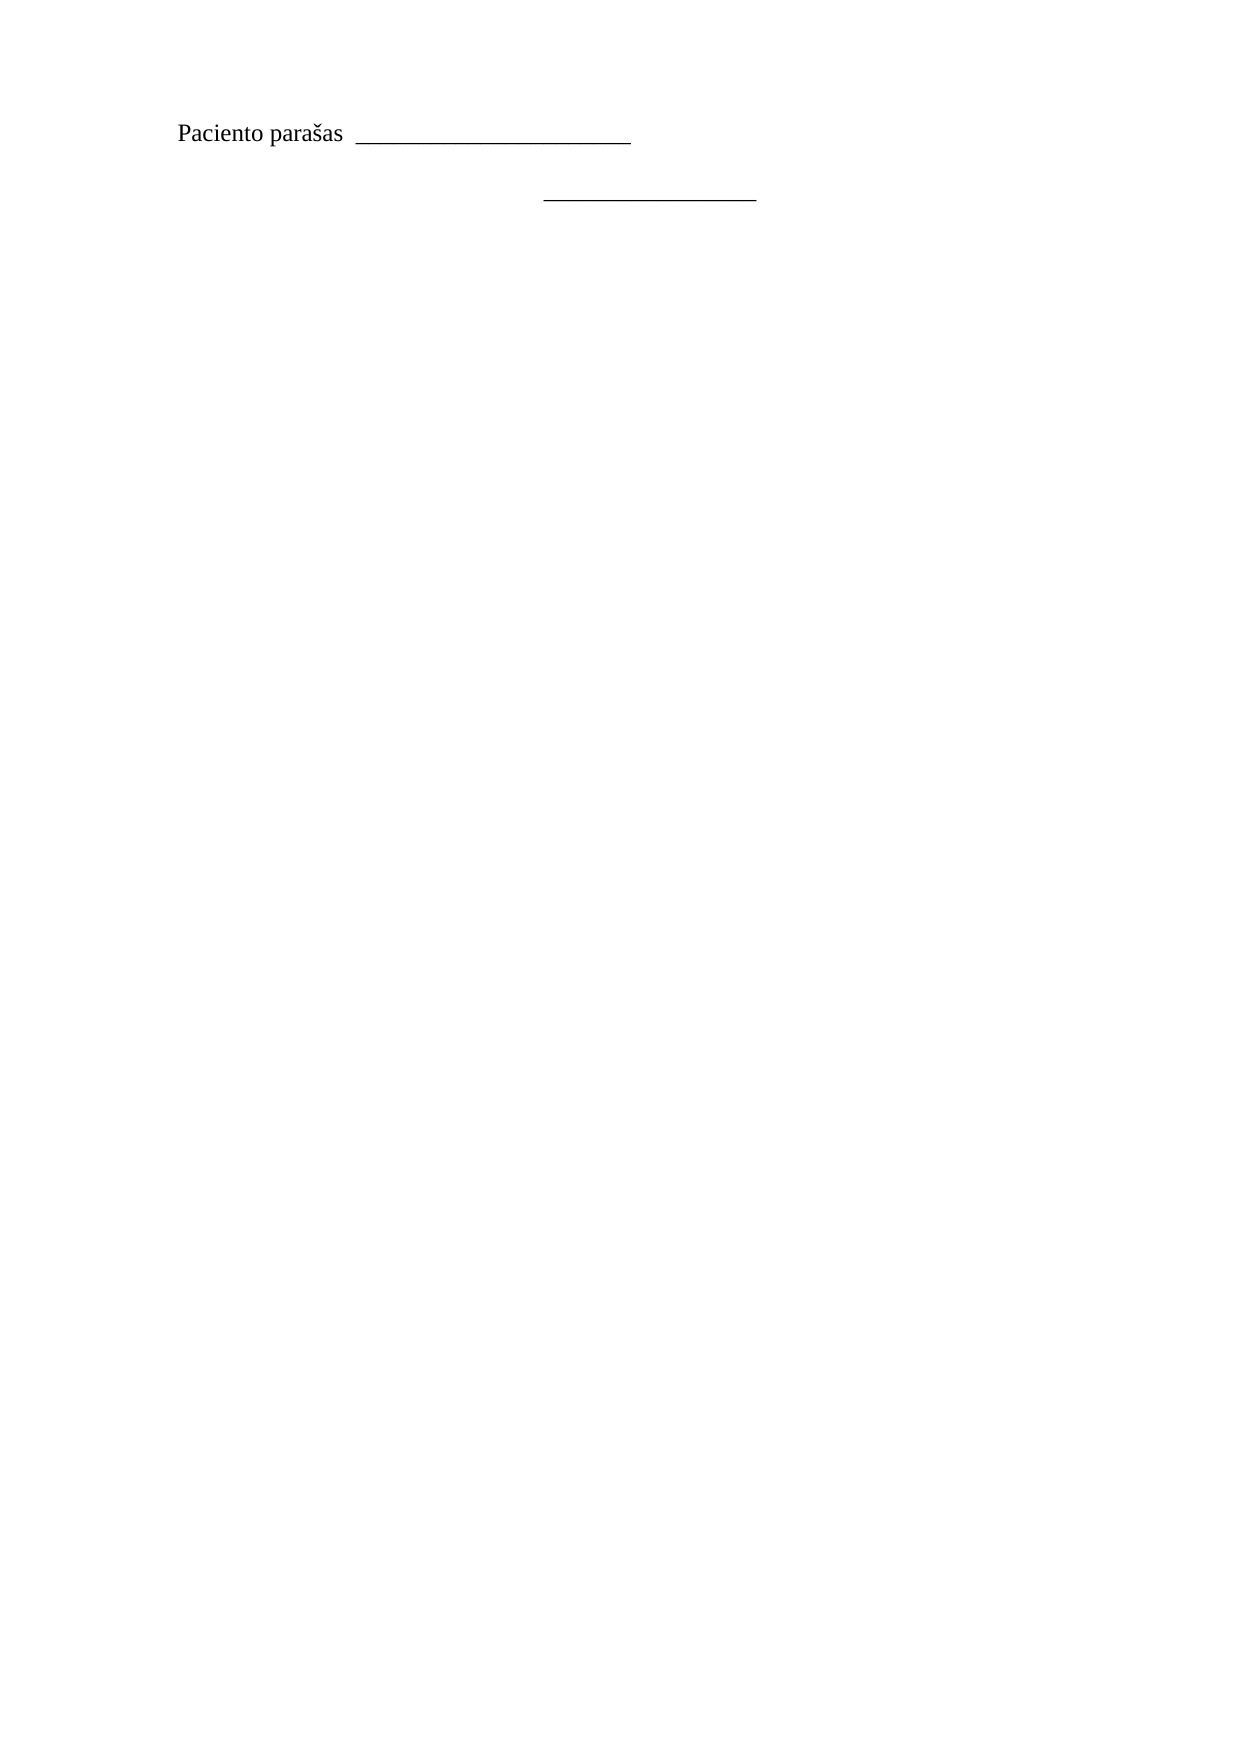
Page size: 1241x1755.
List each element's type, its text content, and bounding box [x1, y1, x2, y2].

text Paciento parašas ______________________ [177, 118, 1122, 147]
text _________________ [177, 176, 1122, 204]
